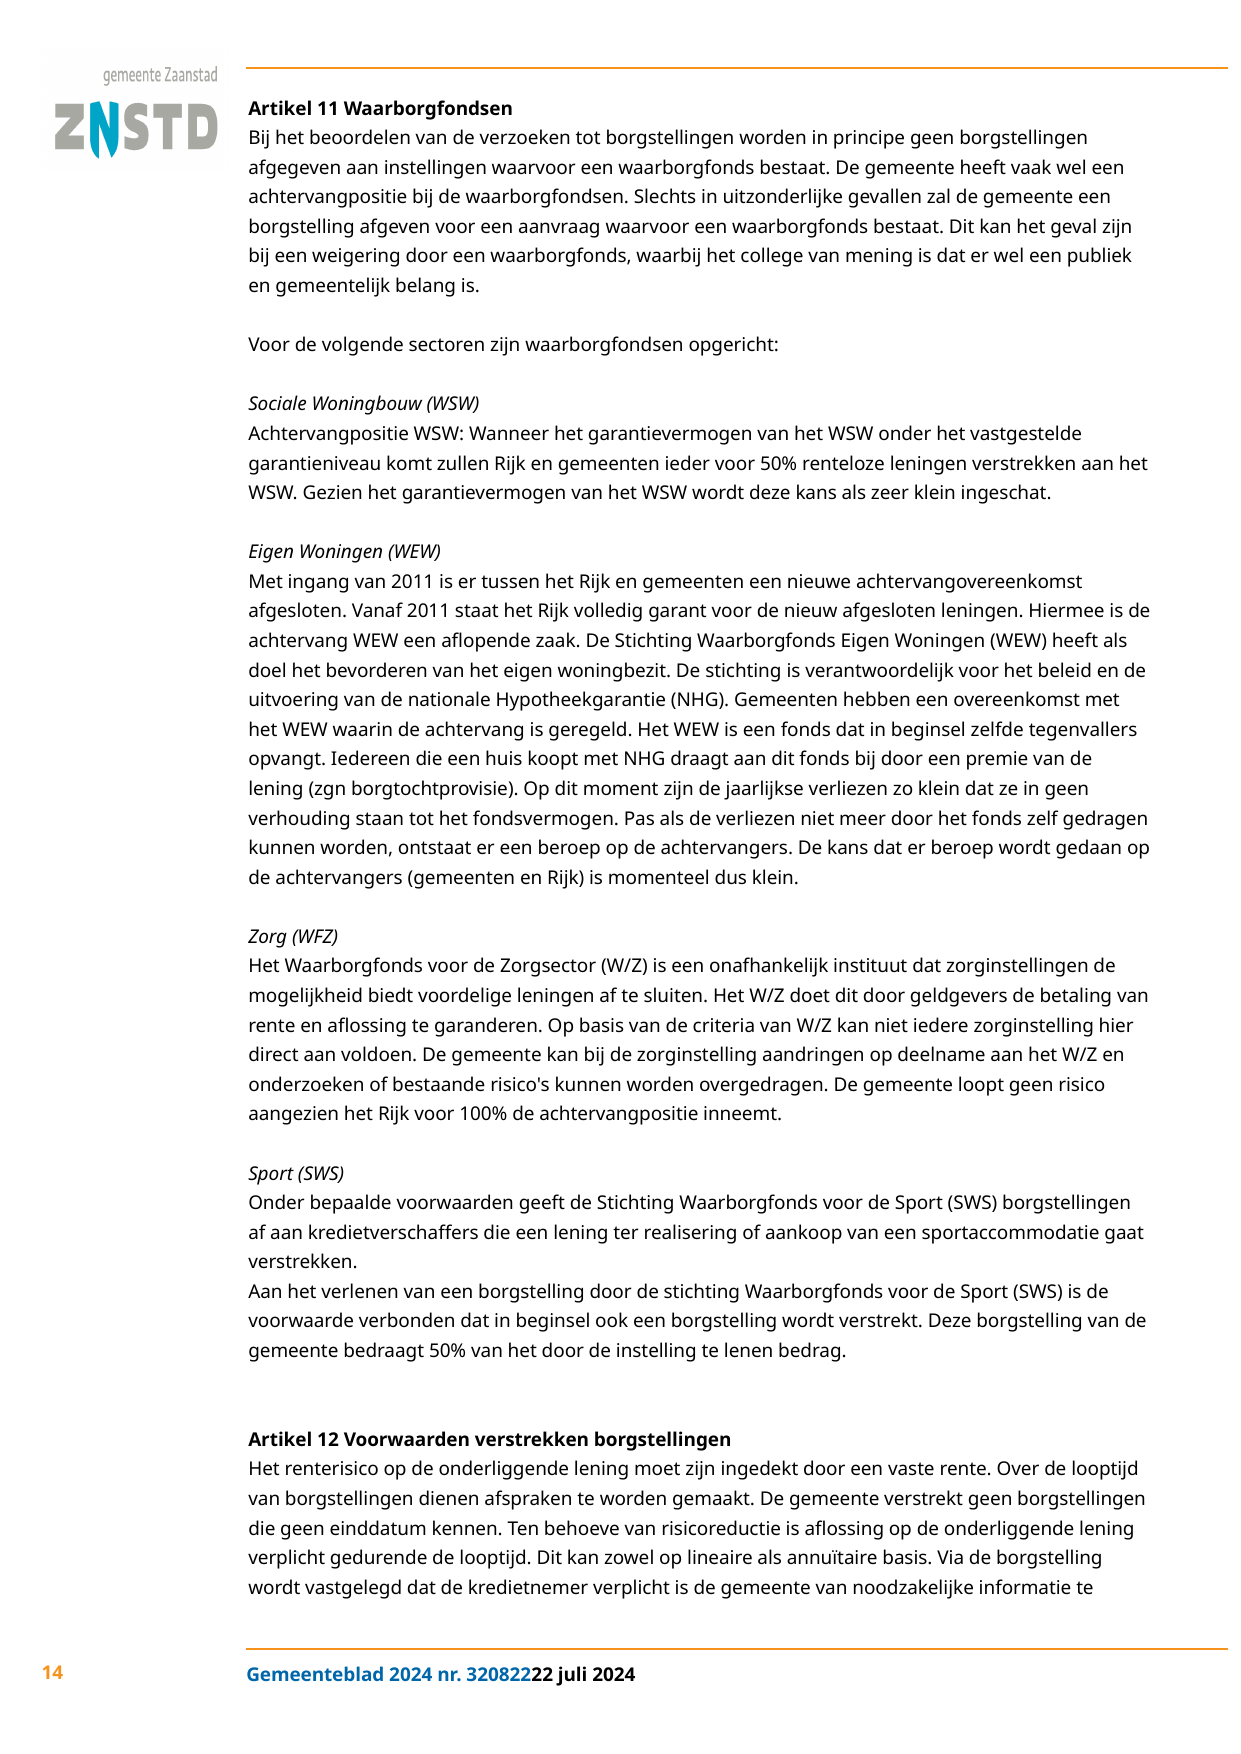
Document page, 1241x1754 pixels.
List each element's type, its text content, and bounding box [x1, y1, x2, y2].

text Aan het verlenen van een borgstelling door de stichting Waarborgfonds voor de Sport (SWS) is de voorwaarde verbonden dat in beginsel ook een borgstelling wordt verstrekt. Deze borgstelling van de gemeente bedraagt 50% van het door de instelling te lenen bedrag. [248, 1278, 1152, 1363]
text Het Waarborgfonds voor de Zorgsector (W/Z) is een onafhankelijk instituut dat zorginstellingen de mogelijkheid biedt voordelige leningen af te sluiten. Het W/Z doet dit door geldgevers de betaling van rente en aflossing te garanderen. Op basis van de criteria van W/Z kan niet iedere zorginstelling hier direct aan voldoen. De gemeente kan bij de zorginstelling aandringen op deelname aan het W/Z en onderzoeken of bestaande risico's kunnen worden overgedragen. De gemeente loopt geen risico aangezien het Rijk voor 100% de achtervangpositie inneemt. [248, 953, 1152, 1126]
text Artikel 12 Voorwaarden verstrekken borgstellingen [248, 1426, 1152, 1452]
text Onder bepaalde voorwaarden geeft de Stichting Waarborgfonds voor de Sport (SWS) borgstellingen af aan kredietverschaffers die een lening ter realisering of aankoop van een sportaccommodatie gaat verstrekken. [248, 1189, 1152, 1274]
text Bij het beoordelen van de verzoeken tot borgstellingen worden in principe geen borgstellingen afgegeven aan instellingen waarvoor een waarborgfonds bestaat. De gemeente heeft vaak wel een achtervangpositie bij de waarborgfondsen. Slechts in uitzonderlijke gevallen zal de gemeente een borgstelling afgeven voor een aanvraag waarvoor een waarborgfonds bestaat. Dit kan het geval zijn bij een weigering door een waarborgfonds, waarbij het college van mening is dat er wel een publiek en gemeentelijk belang is. [248, 124, 1152, 298]
text Het renterisico op de onderliggende lening moet zijn ingedekt door een vaste rente. Over de looptijd van borgstellingen dienen afspraken te worden gemaakt. De gemeente verstrekt geen borgstellingen die geen einddatum kennen. Ten behoeve van risicoreductie is aflossing op de onderliggende lening verplicht gedurende de looptijd. Dit kan zowel op lineaire als annuïtaire basis. Via de borgstelling wordt vastgelegd dat de kredietnemer verplicht is de gemeente van noodzakelijke informatie te [248, 1456, 1152, 1600]
picture [41, 47, 231, 172]
text Met ingang van 2011 is er tussen het Rijk en gemeenten een nieuwe achtervangovereenkomst afgesloten. Vanaf 2011 staat het Rijk volledig garant voor de nieuw afgesloten leningen. Hiermee is de achtervang WEW een aflopende zaak. De Stichting Waarborgfonds Eigen Woningen (WEW) heeft als doel het bevorderen van het eigen woningbezit. De stichting is verantwoordelijk voor het beleid en de uitvoering van de nationale Hypotheekgarantie (NHG). Gemeenten hebben een overeenkomst met het WEW waarin de achtervang is geregeld. Het WEW is een fonds dat in beginsel zelfde tegenvallers opvangt. Iedereen die een huis koopt met NHG draagt aan dit fonds bij door een premie van de lening (zgn borgtochtprovisie). Op dit moment zijn de jaarlijkse verliezen zo klein dat ze in geen verhouding staan tot het fondsvermogen. Pas als de verliezen niet meer door het fonds zelf gedragen kunnen worden, ontstaat er een beroep op de achtervangers. De kans dat er beroep wordt gedaan op de achtervangers (gemeenten en Rijk) is momenteel dus klein. [248, 568, 1152, 890]
text Eigen Woningen (WEW) [248, 538, 1152, 564]
text Achtervangpositie WSW: Wanneer het garantievermogen van het WSW onder het vastgestelde garantieniveau komt zullen Rijk en gemeenten ieder voor 50% renteloze leningen verstrekken aan het WSW. Gezien het garantievermogen van het WSW wordt deze kans als zeer klein ingeschat. [248, 420, 1152, 505]
text Artikel 11 Waarborgfondsen [248, 95, 1152, 121]
text Sociale Woningbouw (WSW) [248, 391, 1152, 416]
text Sport (SWS) [248, 1160, 1152, 1186]
text Zorg (WFZ) [248, 923, 1152, 949]
text Voor de volgende sectoren zijn waarborgfondsen opgericht: [248, 331, 1152, 357]
